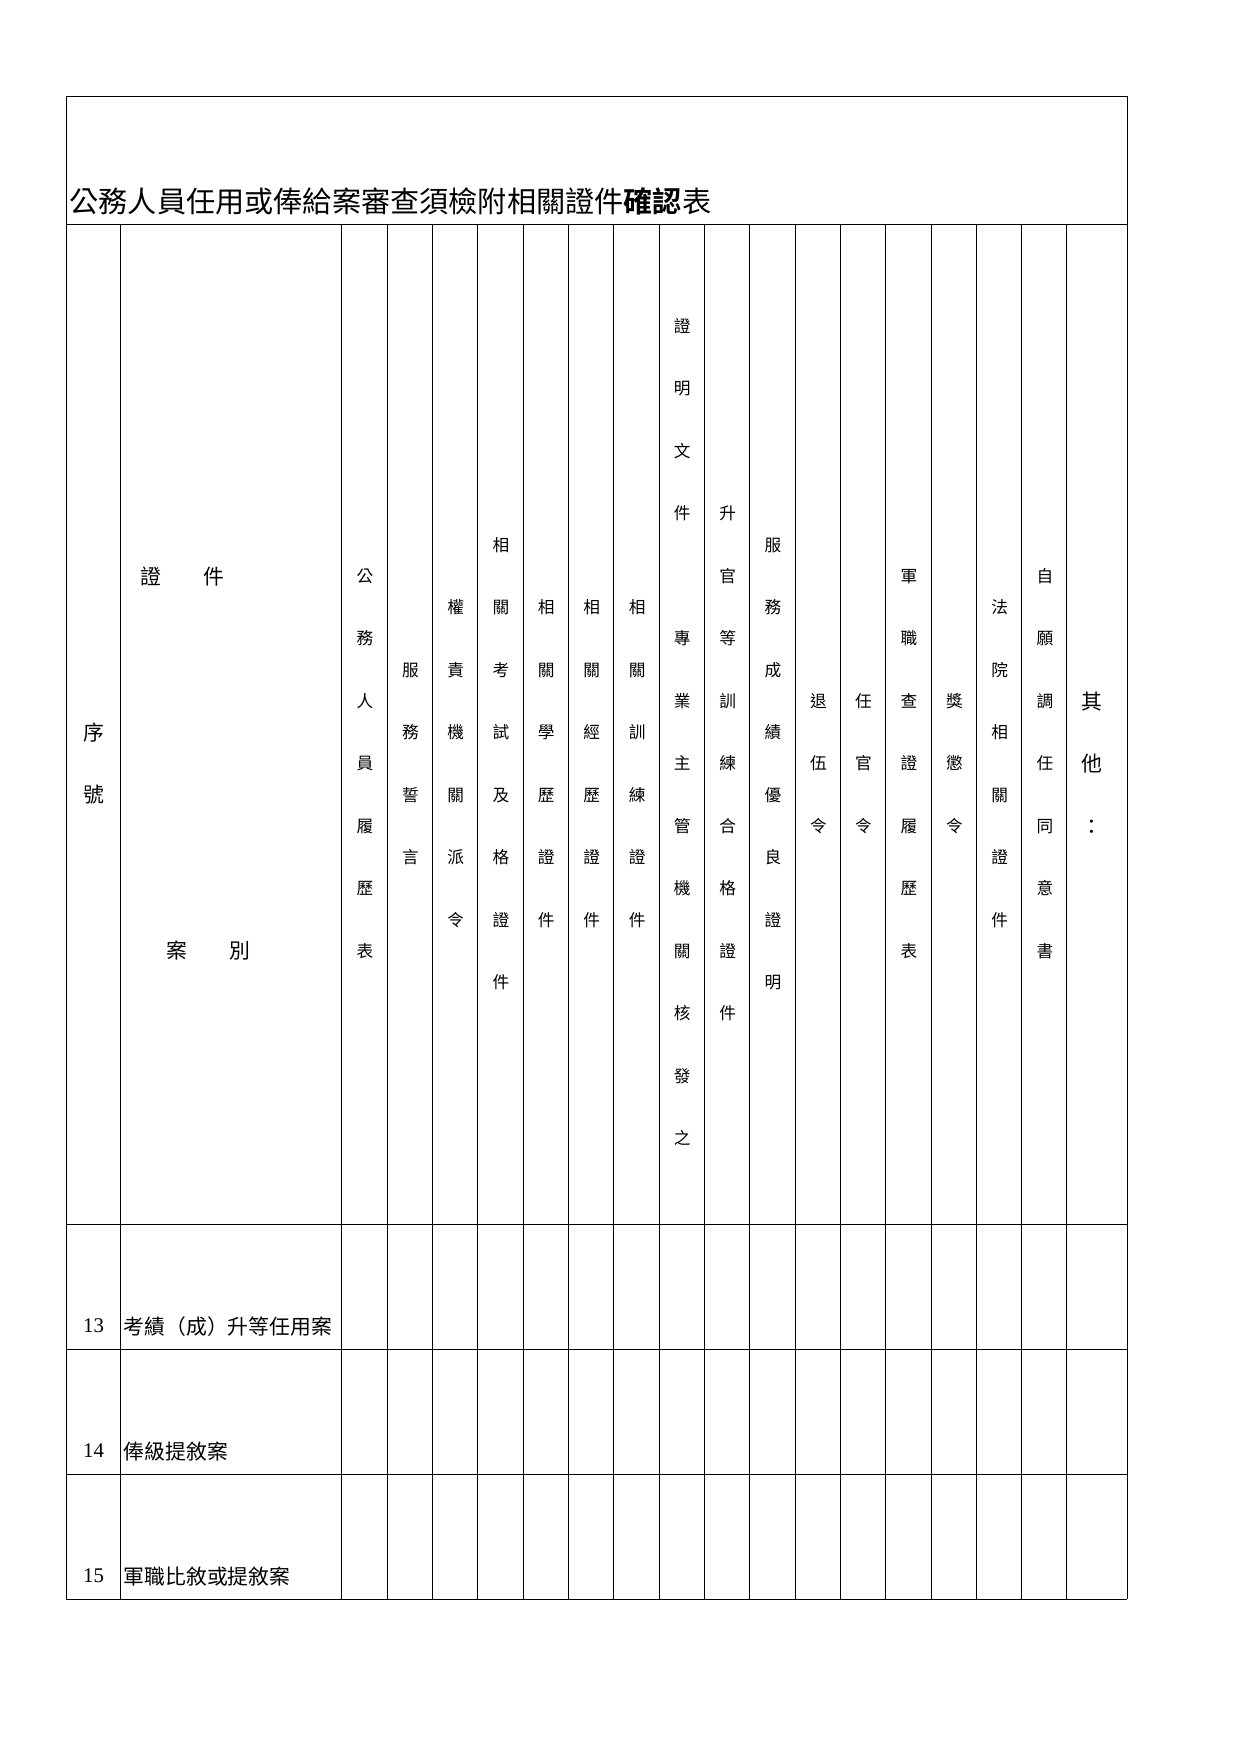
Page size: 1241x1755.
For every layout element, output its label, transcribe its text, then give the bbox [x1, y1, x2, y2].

table_cell [1067, 1225, 1127, 1349]
table_cell 證 件 案 別 [121, 225, 341, 1224]
table_cell 相關訓練證件 [614, 225, 659, 1224]
table_cell [932, 1475, 976, 1599]
table_cell [524, 1225, 568, 1349]
table_cell [796, 1225, 840, 1349]
table_cell [932, 1350, 976, 1474]
table_cell [1022, 1475, 1066, 1599]
table_cell 13 [67, 1225, 120, 1349]
table_cell 相關考試及格證件 [478, 225, 523, 1224]
table_cell [750, 1475, 795, 1599]
table_cell [796, 1475, 840, 1599]
table_cell 其他： [1067, 225, 1127, 1224]
table_cell [388, 1475, 432, 1599]
table_cell [660, 1475, 704, 1599]
table_cell [886, 1475, 931, 1599]
table_cell 序 號 [67, 225, 120, 1224]
table_cell 公務人員履歷表 [342, 225, 387, 1224]
table_cell [796, 1350, 840, 1474]
table_cell [1022, 1225, 1066, 1349]
table_cell [478, 1225, 523, 1349]
table_cell [342, 1350, 387, 1474]
table_cell [705, 1475, 749, 1599]
table_cell 考績（成）升等任用案 [121, 1225, 341, 1349]
table_cell [478, 1350, 523, 1474]
table_cell [705, 1350, 749, 1474]
table_cell [841, 1225, 885, 1349]
table_cell [841, 1475, 885, 1599]
table_cell [977, 1475, 1021, 1599]
table_cell [569, 1475, 613, 1599]
table_cell [977, 1225, 1021, 1349]
table_header 公務人員任用或俸給案審查須檢附相關證件確認表 [67, 97, 1127, 224]
table_cell [478, 1475, 523, 1599]
table_cell 任官令 [841, 225, 885, 1224]
table_cell [705, 1225, 749, 1349]
table_cell 自願調任同意書 [1022, 225, 1066, 1224]
table_cell [750, 1350, 795, 1474]
table_cell 相關經歷證件 [569, 225, 613, 1224]
table_cell 俸級提敘案 [121, 1350, 341, 1474]
table_cell 升官等訓練合格證件 [705, 225, 749, 1224]
table_cell 法院相關證件 [977, 225, 1021, 1224]
table_cell 軍職比敘或提敘案 [121, 1475, 341, 1599]
table_cell [433, 1350, 477, 1474]
table_cell 權責機關派令 [433, 225, 477, 1224]
table_cell 服務誓言 [388, 225, 432, 1224]
table_cell [524, 1350, 568, 1474]
table_cell 軍職查證履歷表 [886, 225, 931, 1224]
table_cell 服務成績優良證明 [750, 225, 795, 1224]
table_cell [524, 1475, 568, 1599]
table_cell [886, 1225, 931, 1349]
table_cell [660, 1350, 704, 1474]
table_cell [977, 1350, 1021, 1474]
table_cell [388, 1350, 432, 1474]
table_cell [1067, 1475, 1127, 1599]
table_cell [388, 1225, 432, 1349]
table_cell [569, 1225, 613, 1349]
table_cell [342, 1225, 387, 1349]
table_cell [614, 1475, 659, 1599]
table_cell 退伍令 [796, 225, 840, 1224]
table_cell [932, 1225, 976, 1349]
table_cell [433, 1225, 477, 1349]
table_cell [433, 1475, 477, 1599]
table_cell [886, 1350, 931, 1474]
table_cell 15 [67, 1475, 120, 1599]
table_cell [1022, 1350, 1066, 1474]
table_cell [660, 1225, 704, 1349]
table_cell 相關學歷證件 [524, 225, 568, 1224]
table_cell [614, 1225, 659, 1349]
table_cell 證明文件 專業主管機關核發之 [660, 225, 704, 1224]
table_cell [750, 1225, 795, 1349]
table_cell 獎懲令 [932, 225, 976, 1224]
table_cell [841, 1350, 885, 1474]
table_cell [1067, 1350, 1127, 1474]
table_cell [614, 1350, 659, 1474]
table_cell [342, 1475, 387, 1599]
table_cell [569, 1350, 613, 1474]
table_cell 14 [67, 1350, 120, 1474]
